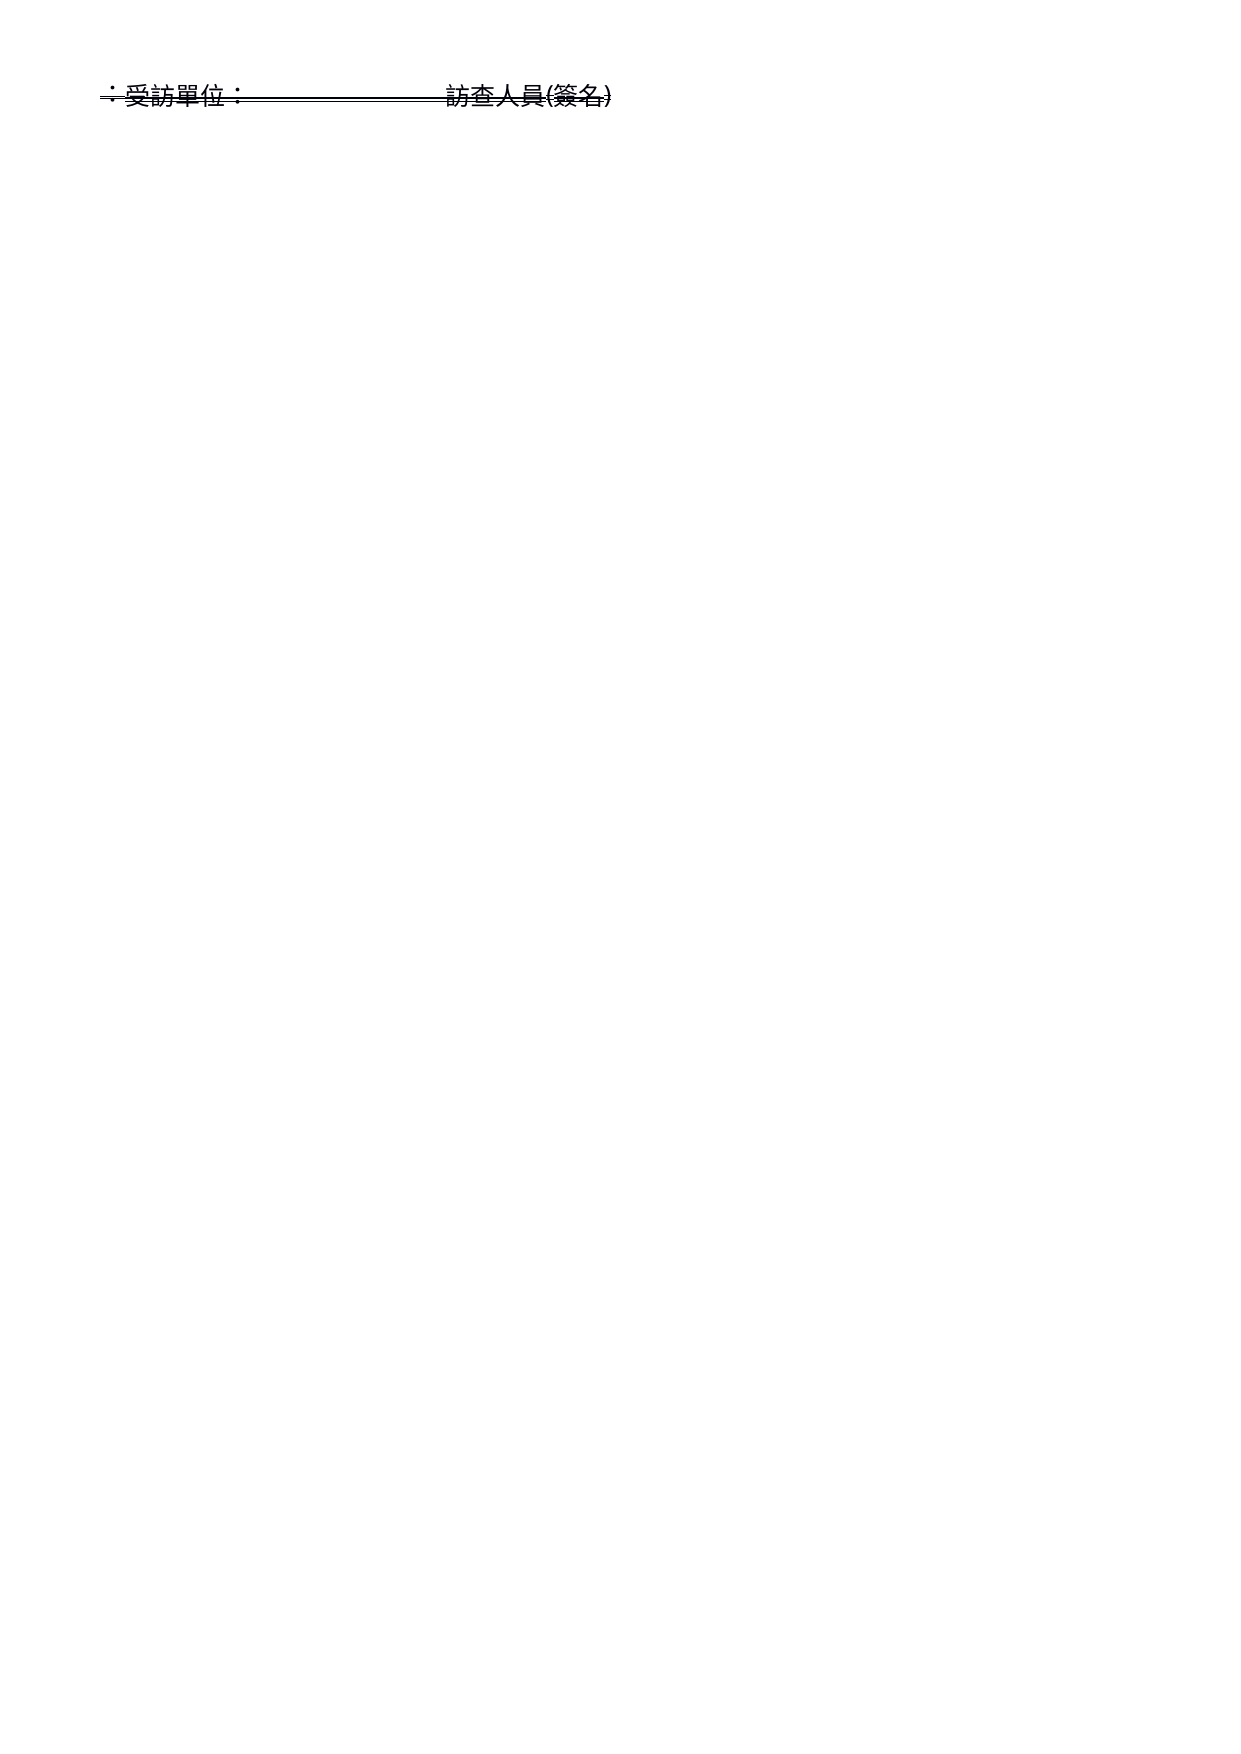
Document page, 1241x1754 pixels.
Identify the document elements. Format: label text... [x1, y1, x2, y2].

text 受訪單位： 訪查人員(簽名)： [100, 55, 1140, 118]
